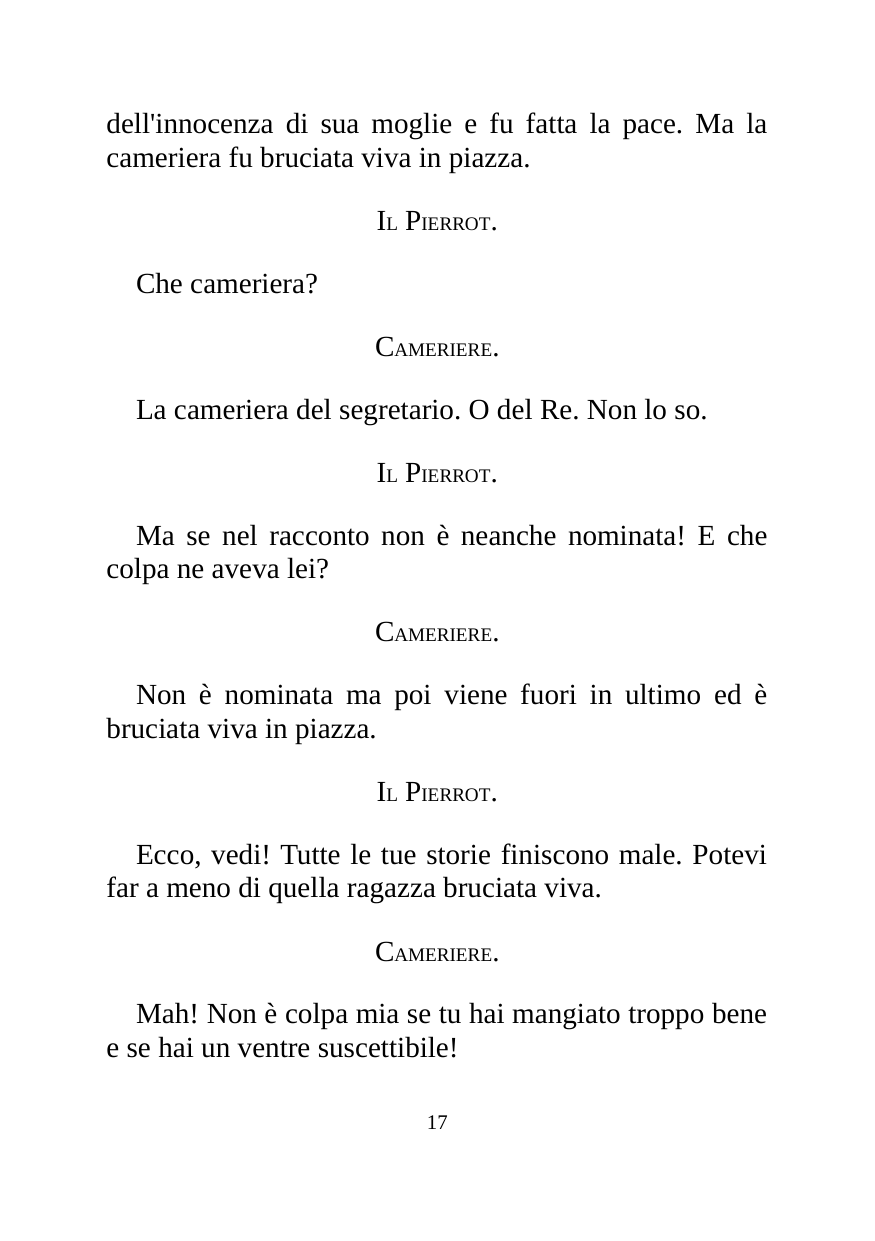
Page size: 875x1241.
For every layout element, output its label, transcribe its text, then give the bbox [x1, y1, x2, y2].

text Cameriere. [106, 934, 768, 967]
text Che cameriera? [106, 266, 768, 299]
text Cameriere. [106, 329, 768, 362]
text La cameriera del segretario. O del Re. Non lo so. [106, 392, 768, 425]
text Non è nominata ma poi viene fuori in ultimo ed è bruciata viva in piazza. [106, 677, 768, 744]
text Cameriere. [106, 614, 768, 648]
text dell'innocenza di sua moglie e fu fatta la pace. Ma la cameriera fu bruciata viva in piazza. [106, 106, 768, 173]
text Ma se nel racconto non è neanche nominata! E che colpa ne aveva lei? [106, 518, 768, 585]
text Il Pierrot. [106, 203, 768, 236]
text Ecco, vedi! Tutte le tue storie finiscono male. Potevi far a meno di quella ragazza bruciata viva. [106, 837, 768, 904]
text Il Pierrot. [106, 455, 768, 488]
text Il Pierrot. [106, 774, 768, 808]
text Mah! Non è colpa mia se tu hai mangiato troppo bene e se hai un ventre suscettibile! [106, 997, 768, 1064]
